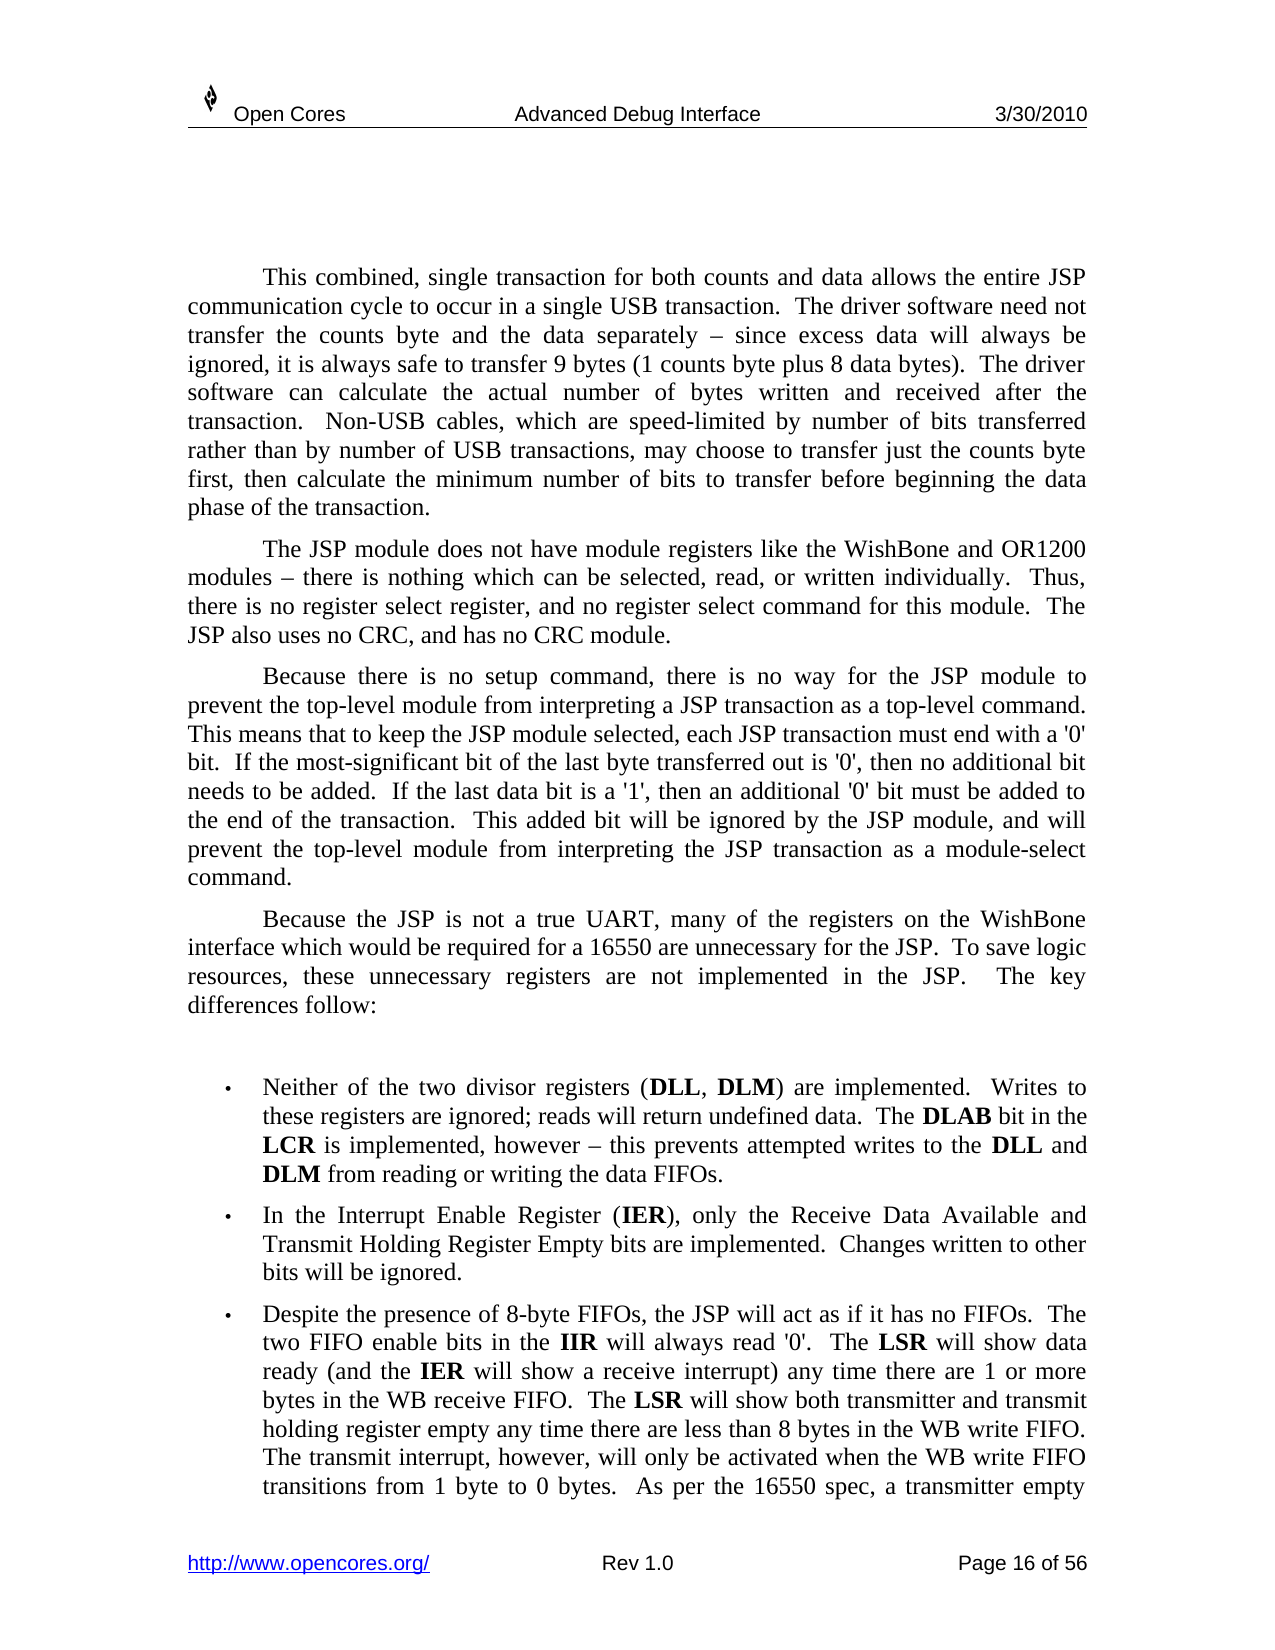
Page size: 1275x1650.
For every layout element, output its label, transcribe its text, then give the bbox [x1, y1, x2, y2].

text Because there is no setup command, there is no way for the JSP module to prevent the top-level module from interpreting a JSP transaction as a top-level command. This means that to keep the JSP module selected, each JSP transaction must end with a '0' bit. If the most-significant bit of the last byte transferred out is '0', then no additional bit needs to be added. If the last data bit is a '1', then an additional '0' bit must be added to the end of the transaction. This added bit will be ignored by the JSP module, and will prevent the top-level module from interpreting the JSP transaction as a module-select command. [187, 661, 1087, 891]
list Despite the presence of 8-byte FIFOs, the JSP will act as if it has no FIFOs. The two FIFO enable bits in the IIR will always read '0'. The LSR will show data ready (and the IER will show a receive interrupt) any time there are 1 or more bytes in the WB receive FIFO. The LSR will show both transmitter and transmit holding register empty any time there are less than 8 bytes in the WB write FIFO. The transmit interrupt, however, will only be activated when the WB write FIFO transitions from 1 byte to 0 bytes. As per the 16550 spec, a transmitter empty [225, 1299, 1087, 1500]
text Because the JSP is not a true UART, many of the registers on the WishBone interface which would be required for a 16550 are unnecessary for the JSP. To save logic resources, these unnecessary registers are not implemented in the JSP. The key differences follow: [187, 904, 1087, 1019]
text The JSP module does not have module registers like the WishBone and OR1200 modules – there is nothing which can be selected, read, or written individually. Thus, there is no register select register, and no register select command for this module. The JSP also uses no CRC, and has no CRC module. [187, 534, 1087, 649]
list Neither of the two divisor registers (DLL, DLM) are implemented. Writes to these registers are ignored; reads will return undefined data. The DLAB bit in the LCR is implemented, however – this prevents attempted writes to the DLL and DLM from reading or writing the data FIFOs. [225, 1072, 1087, 1187]
list In the Interrupt Enable Register (IER), only the Receive Data Available and Transmit Holding Register Empty bits are implemented. Changes written to other bits will be ignored. [225, 1200, 1087, 1286]
text This combined, single transaction for both counts and data allows the entire JSP communication cycle to occur in a single USB transaction. The driver software need not transfer the counts byte and the data separately – since excess data will always be ignored, it is always safe to transfer 9 bytes (1 counts byte plus 8 data bytes). The driver software can calculate the actual number of bytes written and received after the transaction. Non-USB cables, which are speed-limited by number of bits transferred rather than by number of USB transactions, may choose to transfer just the counts byte first, then calculate the minimum number of bits to transfer before beginning the data phase of the transaction. [187, 262, 1087, 521]
